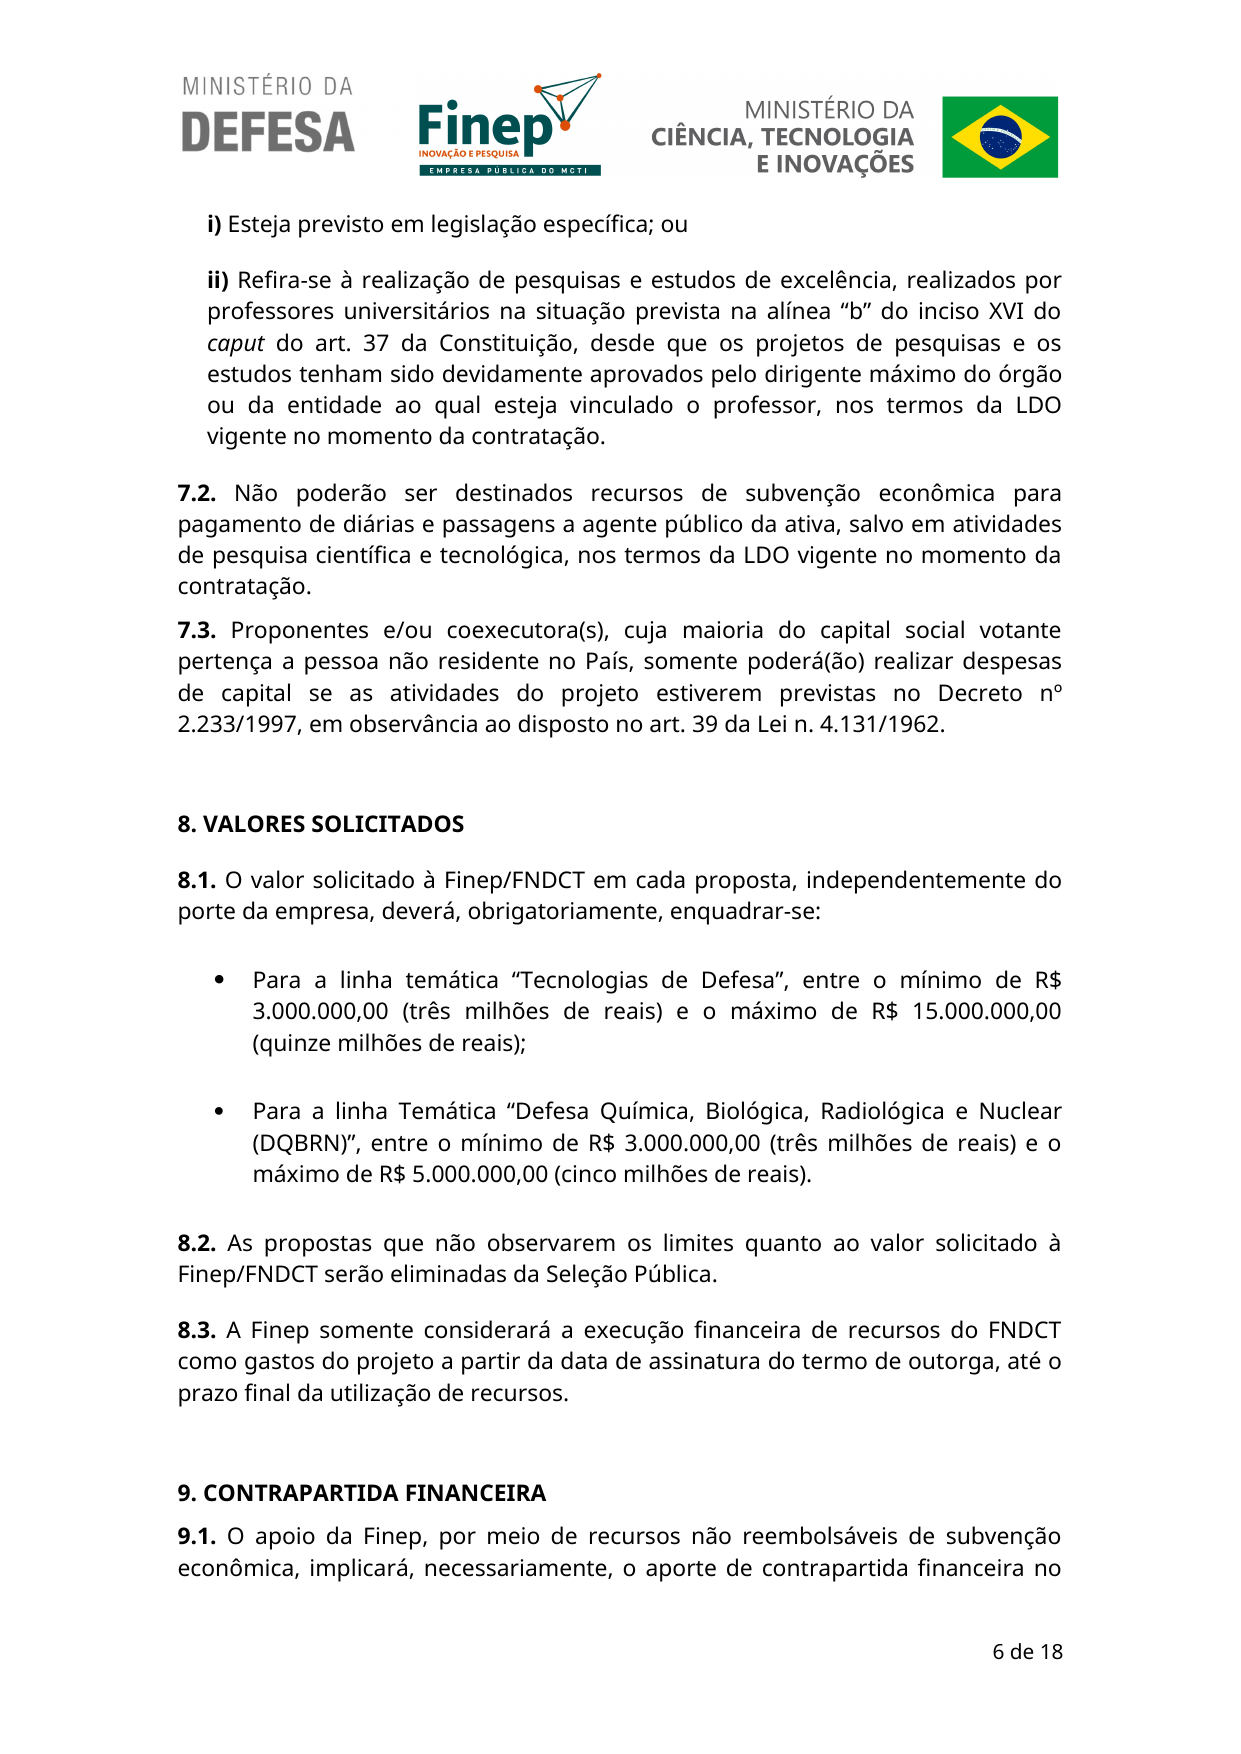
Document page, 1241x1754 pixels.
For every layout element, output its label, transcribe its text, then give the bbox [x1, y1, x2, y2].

text 8.2. As propostas que não observarem os limites quanto ao valor solicitado à Finep/FNDCT serão eliminadas da Seleção Pública. [177, 1226, 1063, 1289]
text 7.2. Não poderão ser destinados recursos de subvenção econômica para pagamento de diárias e passagens a agente público da ativa, salvo em atividades de pesquisa científica e tecnológica, nos termos da LDO vigente no momento da contratação. [177, 476, 1063, 601]
text 9.1. O apoio da Finep, por meio de recursos não reembolsáveis de subvenção econômica, implicará, necessariamente, o aporte de contrapartida financeira no [177, 1520, 1063, 1583]
text ii) Refira-se à realização de pesquisas e estudos de excelência, realizados por professores universitários na situação prevista na alínea “b” do inciso XVI do caput do art. 37 da Constituição, desde que os projetos de pesquisas e os estudos tenham sido devidamente aprovados pelo dirigente máximo do órgão ou da entidade ao qual esteja vinculado o professor, nos termos da LDO vigente no momento da contratação. [207, 264, 1063, 451]
list Para a linha temática “Tecnologias de Defesa”, entre o mínimo de R$ 3.000.000,00 (três milhões de reais) e o máximo de R$ 15.000.000,00 (quinze milhões de reais); [215, 964, 1063, 1058]
text 7.3. Proponentes e/ou coexecutora(s), cuja maioria do capital social votante pertença a pessoa não residente no País, somente poderá(ão) realizar despesas de capital se as atividades do projeto estiverem previstas no Decreto nº 2.233/1997, em observância ao disposto no art. 39 da Lei n. 4.131/1962. [177, 614, 1063, 739]
text 9. CONTRAPARTIDA FINANCEIRA [177, 1476, 1063, 1508]
text 8.1. O valor solicitado à Finep/FNDCT em cada proposta, independentemente do porte da empresa, deverá, obrigatoriamente, enquadrar-se: [177, 864, 1063, 926]
text 8. VALORES SOLICITADOS [177, 808, 1063, 839]
text i) Esteja previsto em legislação específica; ou [207, 208, 1063, 239]
text 8.3. A Finep somente considerará a execução financeira de recursos do FNDCT como gastos do projeto a partir da data de assinatura do termo de outorga, até o prazo final da utilização de recursos. [177, 1314, 1063, 1408]
list Para a linha Temática “Defesa Química, Biológica, Radiológica e Nuclear (DQBRN)”, entre o mínimo de R$ 3.000.000,00 (três milhões de reais) e o máximo de R$ 5.000.000,00 (cinco milhões de reais). [215, 1095, 1063, 1189]
